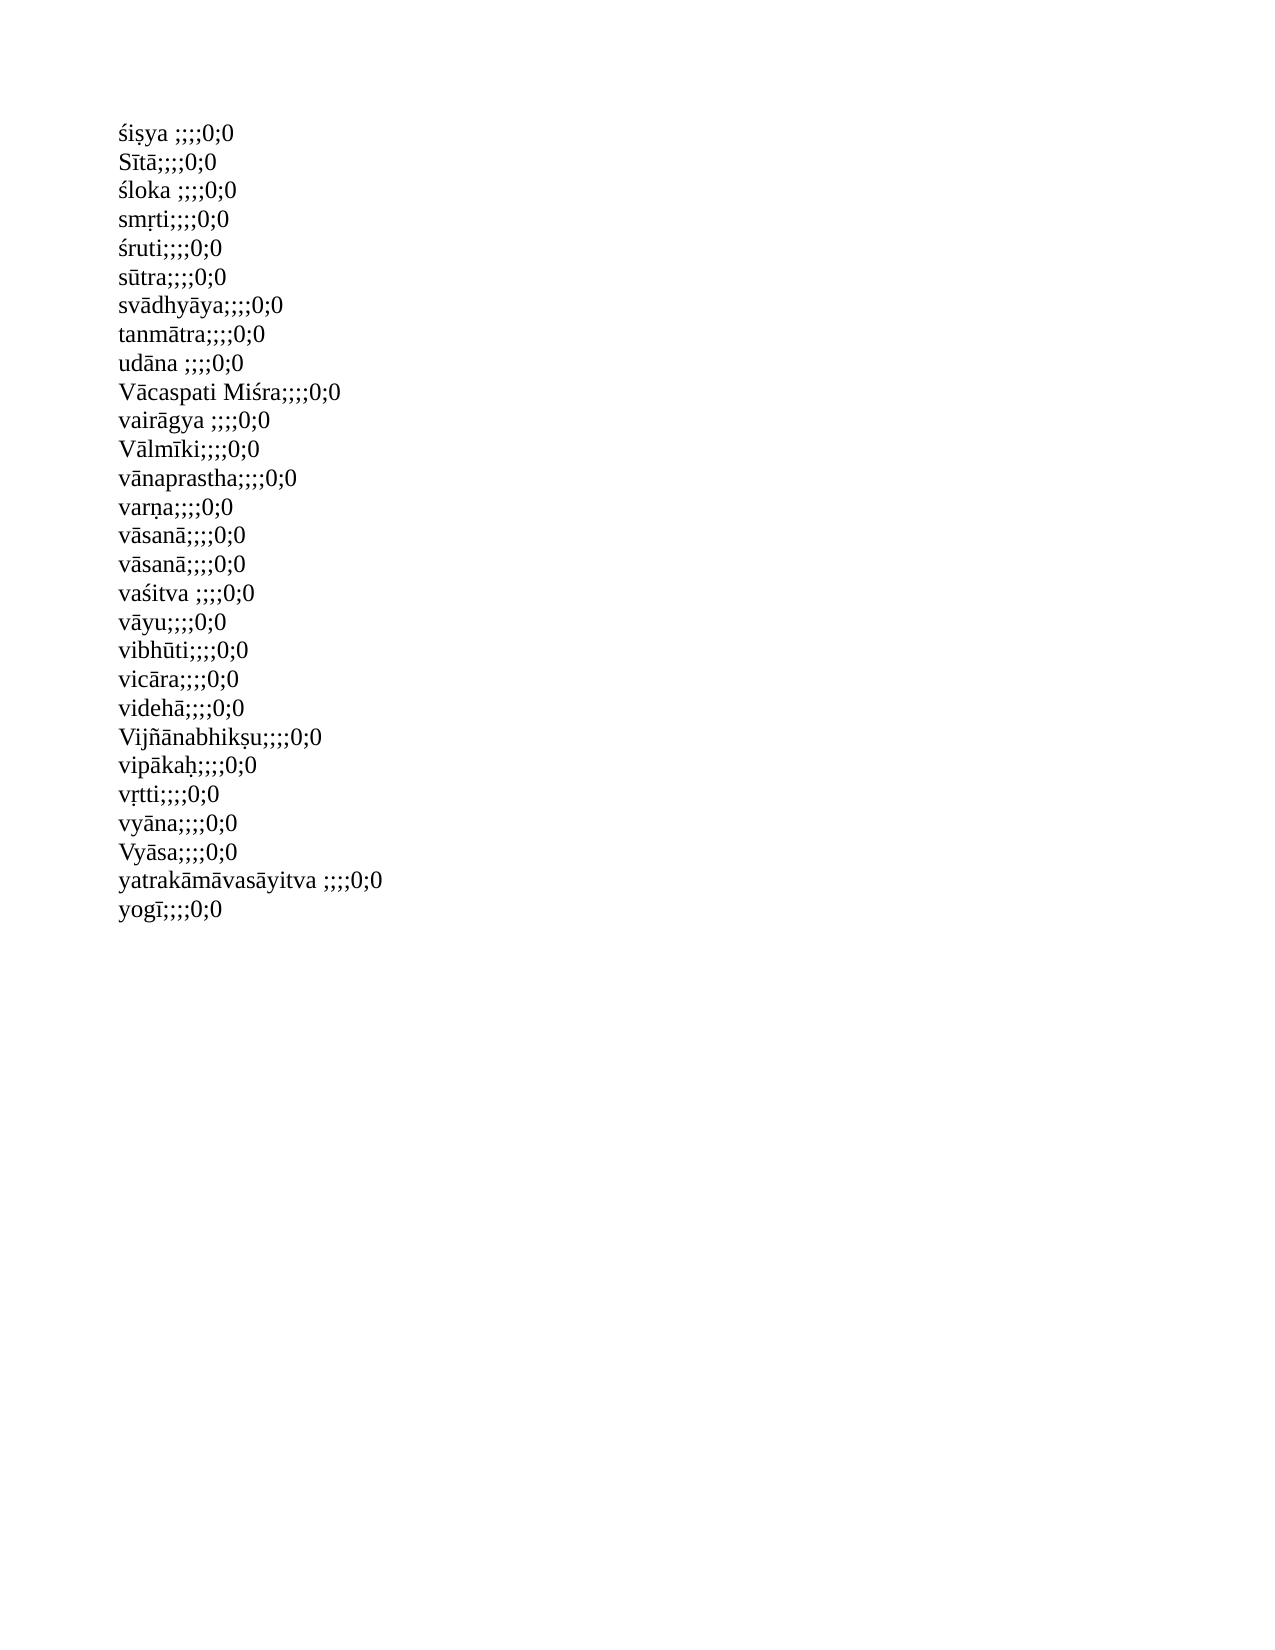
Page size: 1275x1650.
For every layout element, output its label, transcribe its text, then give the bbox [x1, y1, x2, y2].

text vaśitva ;;;;0;0 [118, 578, 1157, 607]
text Vyāsa;;;;0;0 [118, 837, 1157, 866]
text Vācaspati Miśra;;;;0;0 [118, 377, 1157, 406]
text tanmātra;;;;0;0 [118, 319, 1157, 348]
text vānaprastha;;;;0;0 [118, 463, 1157, 492]
text vairāgya ;;;;0;0 [118, 406, 1157, 434]
text vṛtti;;;;0;0 [118, 779, 1157, 808]
text vipākaḥ;;;;0;0 [118, 751, 1157, 779]
text varṇa;;;;0;0 [118, 492, 1157, 521]
text smṛti;;;;0;0 [118, 204, 1157, 233]
text vicāra;;;;0;0 [118, 664, 1157, 693]
text vāsanā;;;;0;0 [118, 521, 1157, 549]
text svādhyāya;;;;0;0 [118, 291, 1157, 319]
text videhā;;;;0;0 [118, 693, 1157, 722]
text vyāna;;;;0;0 [118, 808, 1157, 837]
text Vijñānabhikṣu;;;;0;0 [118, 722, 1157, 751]
text śiṣya ;;;;0;0 [118, 118, 1157, 147]
text vāyu;;;;0;0 [118, 607, 1157, 636]
text śruti;;;;0;0 [118, 233, 1157, 262]
text vāsanā;;;;0;0 [118, 549, 1157, 578]
text udāna ;;;;0;0 [118, 348, 1157, 377]
text vibhūti;;;;0;0 [118, 636, 1157, 664]
text sūtra;;;;0;0 [118, 262, 1157, 291]
text Sītā;;;;0;0 [118, 147, 1157, 176]
text śloka ;;;;0;0 [118, 176, 1157, 204]
text Vālmīki;;;;0;0 [118, 434, 1157, 463]
text yatrakāmāvasāyitva ;;;;0;0 [118, 866, 1157, 894]
text yogī;;;;0;0 [118, 894, 1157, 923]
